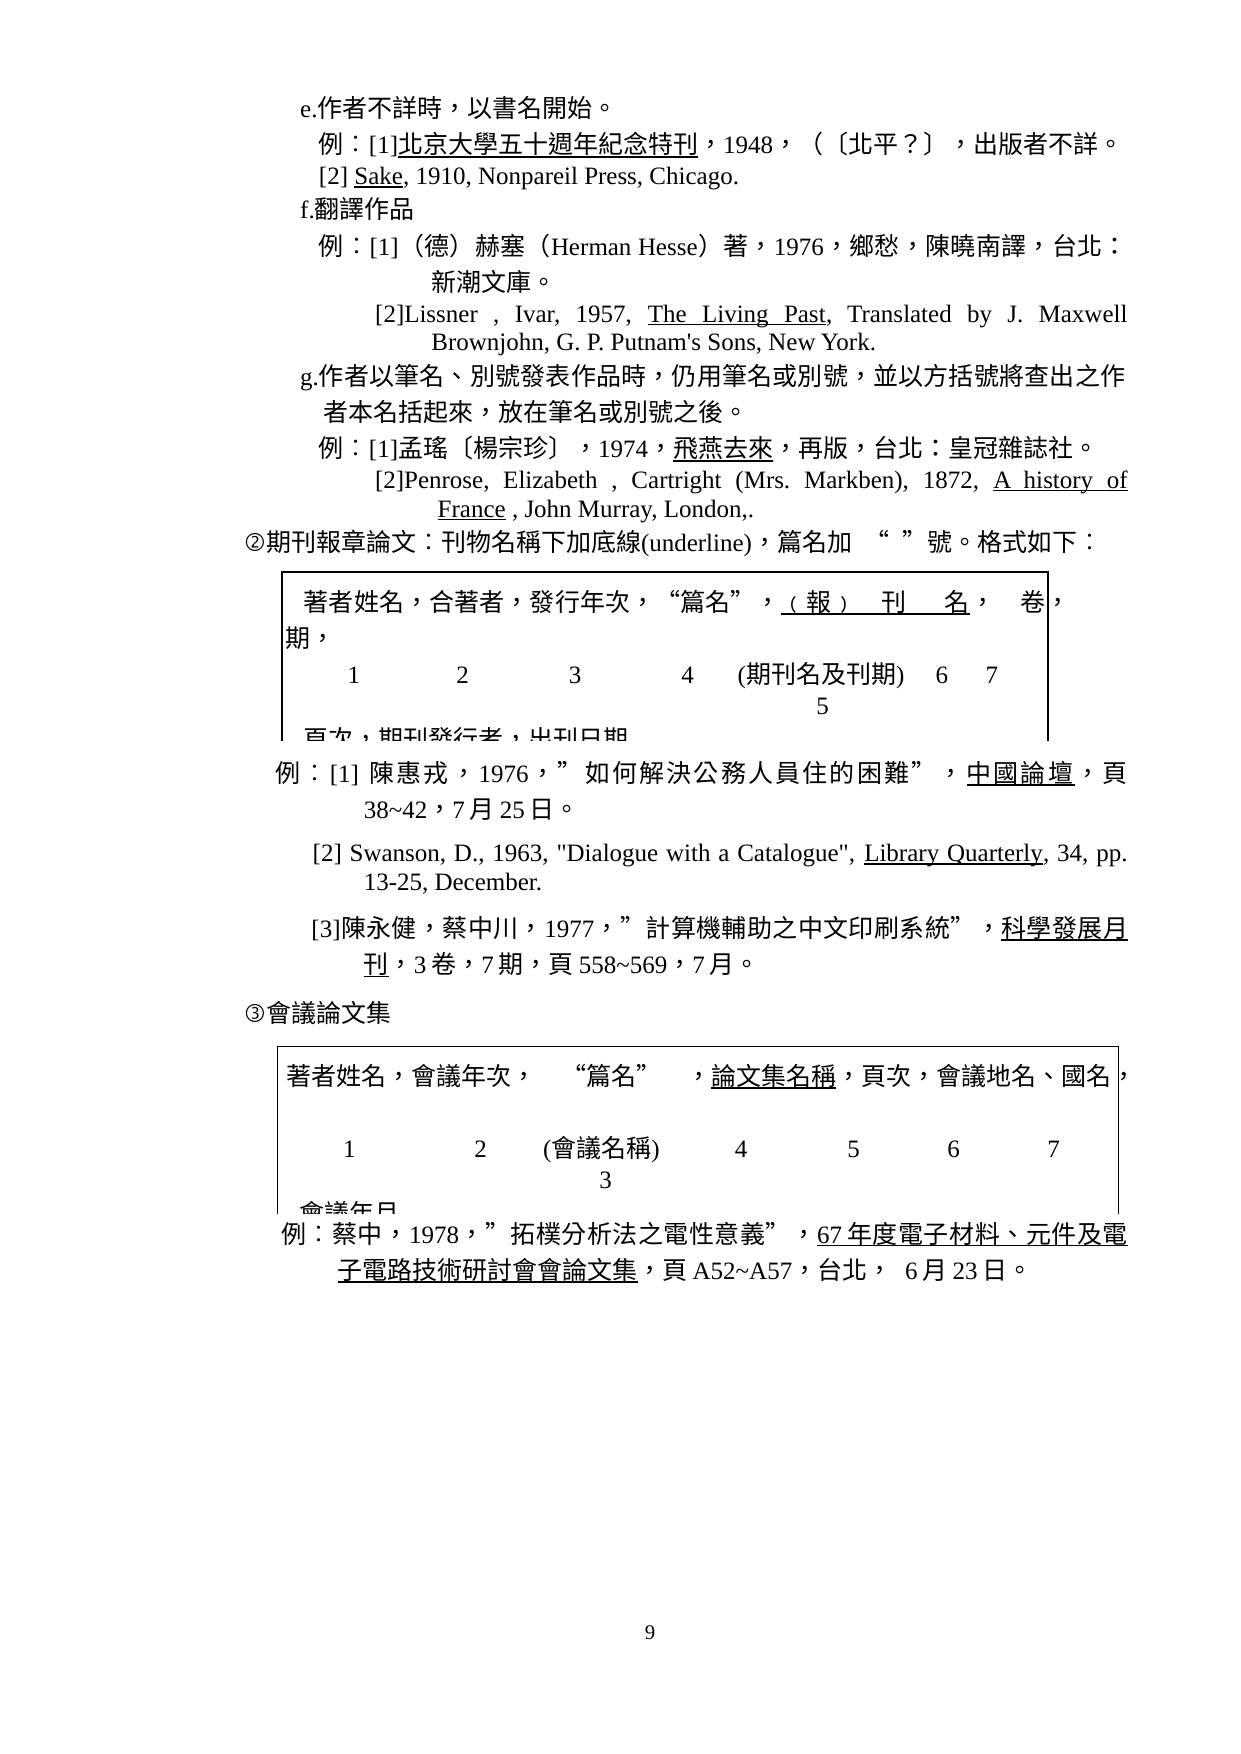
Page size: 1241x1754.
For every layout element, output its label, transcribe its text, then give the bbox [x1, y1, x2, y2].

list 5 [283, 687, 1047, 716]
list [2]Lissner , Ivar, 1957, The Living Past, Translated by J. Maxwell Brownjohn, G. P. Putnam's Sons, New York. [375, 299, 1128, 356]
list 3 [278, 1162, 1118, 1190]
list 1 2 (會議名稱) 4 5 6 7 [278, 1125, 1118, 1162]
list 例︰[1] 陳惠戎，1976，”如何解決公務人員住的困難”，中國論壇，頁38~42，7月25日。 [275, 753, 1128, 826]
list 例︰蔡中，1978，”拓樸分析法之電性意義”，67年度電子材料、元件及電子電路技術研討會會論文集，頁A52~A57，台北， 6月23日。 [281, 1042, 1128, 1287]
list [2]Penrose, Elizabeth , Cartright (Mrs. Markben), 1872, A history of France , John Murray, London,. [375, 465, 1128, 522]
list 會議論文集 [244, 993, 1128, 1029]
list 著者姓名，會議年次， “篇名” ，論文集名稱，頁次，會議地名、國名， [278, 1053, 1118, 1125]
list [2] Sake, 1910, Nonpareil Press, Chicago. [319, 161, 1128, 190]
list 期刊報章論文︰刊物名稱下加底線(underline)，篇名加 “ ”號。格式如下︰ [244, 522, 1128, 559]
list [3]陳永健，蔡中川，1977，”計算機輔助之中文印刷系統”，科學發展月刊，3卷，7期，頁558~569，7月。 [304, 908, 1128, 981]
list [2] Swanson, D., 1963, "Dialogue with a Catalogue", Library Quarterly, 34, pp. 13-25, December. [304, 838, 1128, 896]
list 例︰[1]北京大學五十週年紀念特刊，1948，（〔北平？〕，出版者不詳。 [319, 125, 1128, 161]
list 頁次，期刊發行者，出刊日期 [283, 716, 1047, 741]
list 著者姓名，合著者，發行年次，“篇名”，﹙報﹚ 刊 名， 卷，期， [283, 578, 1047, 651]
list 例︰[1]孟瑤〔楊宗珍〕，1974，飛燕去來，再版，台北：皇冠雜誌社。 [319, 429, 1128, 465]
list 例︰[1]（德）赫塞（Herman Hesse）著，1976，鄉愁，陳曉南譯，台北：新潮文庫。 [319, 226, 1128, 299]
list g.作者以筆名、別號發表作品時，仍用筆名或別號，並以方括號將查出之作者本名括起來，放在筆名或別號之後。 [300, 356, 1128, 429]
list [278, 1047, 1118, 1053]
list e.作者不詳時，以書名開始。 [300, 89, 1128, 125]
list 1 2 3 4 (期刊名及刊期) 6 7 [283, 651, 1047, 687]
list 會議年月 [278, 1190, 1118, 1214]
list f.翻譯作品 [300, 190, 1128, 226]
